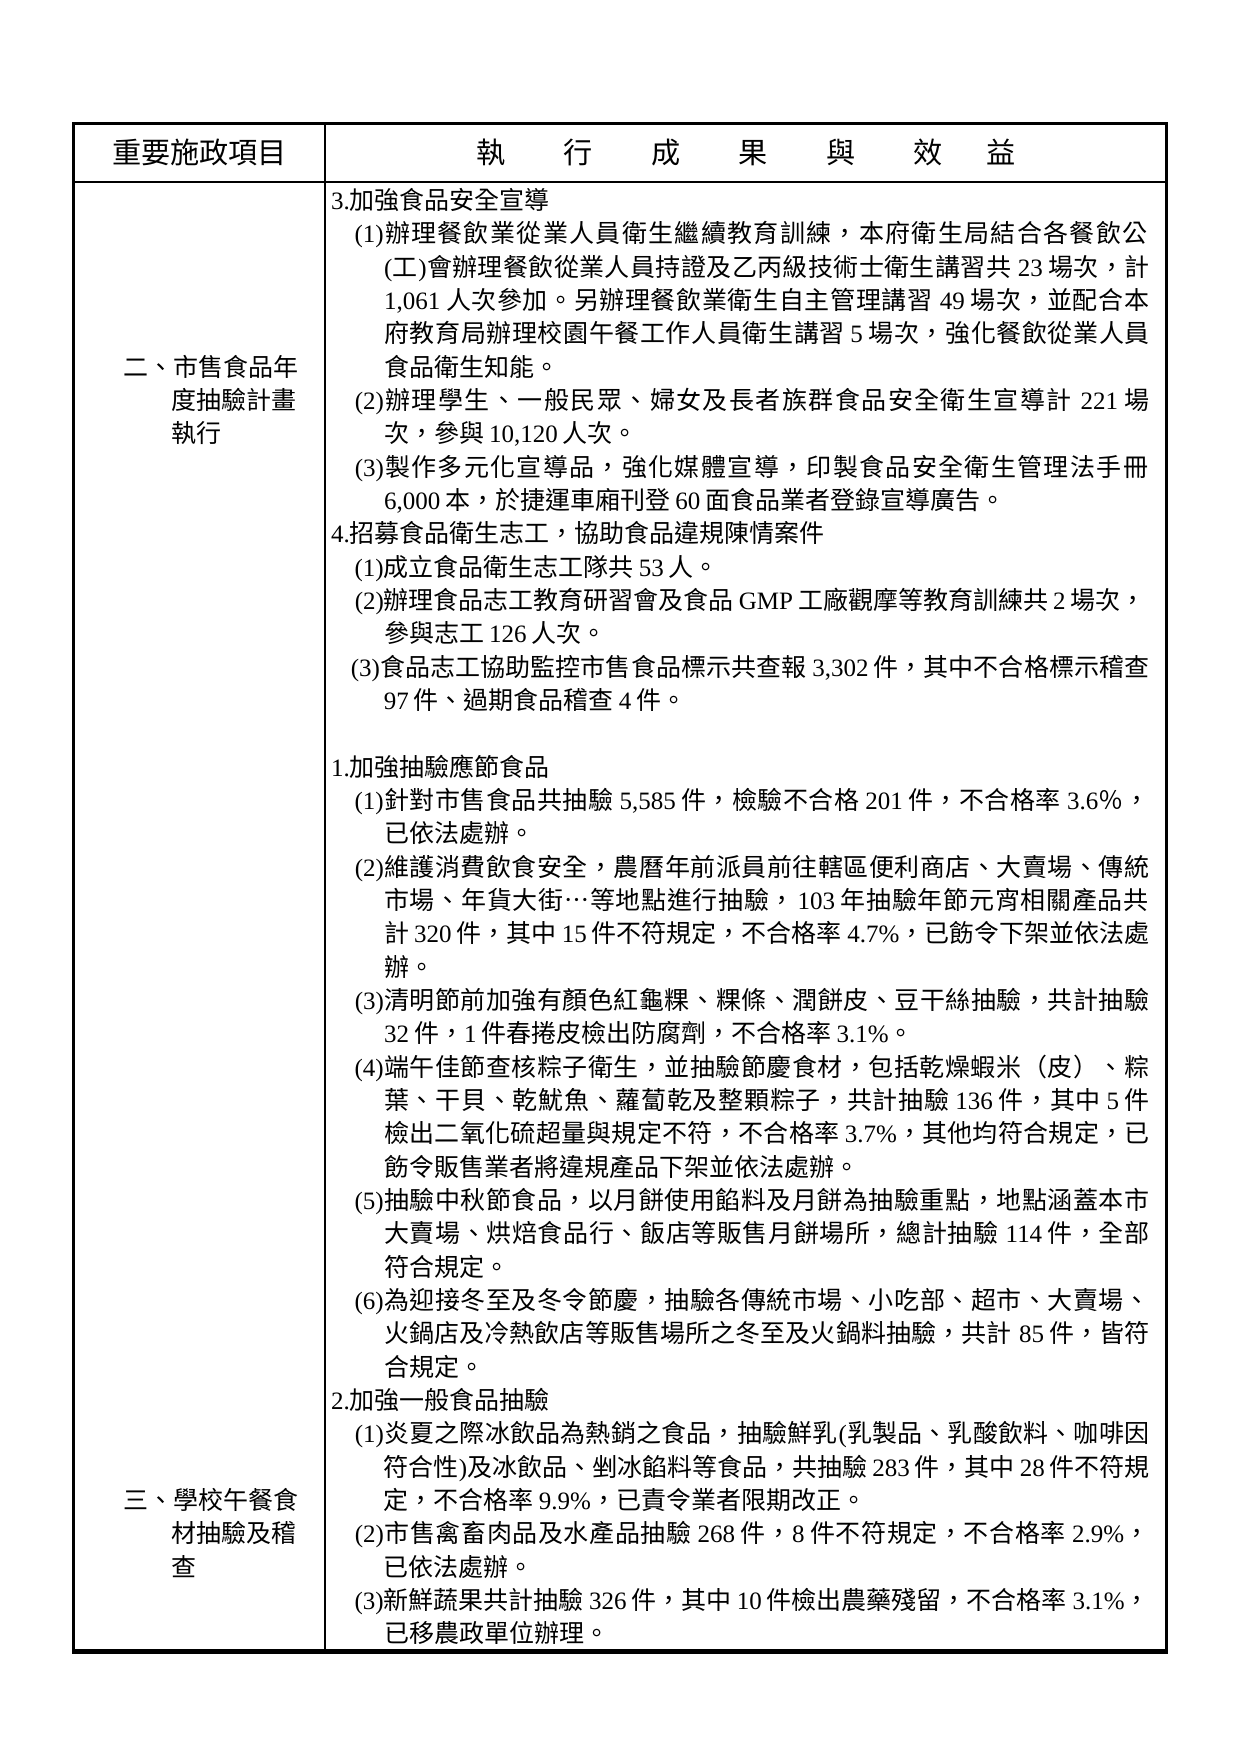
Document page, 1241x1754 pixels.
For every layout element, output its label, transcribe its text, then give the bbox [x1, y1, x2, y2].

table_cell 3.加強食品安全宣導 (1)辦理餐飲業從業人員衛生繼續教育訓練，本府衛生局結合各餐飲公(工)會辦理餐飲從業人員持證及乙丙級技術士衛生講習共23場次，計1,061人次參加。另辦理餐飲業衛生自主管理講習49場次，並配合本府教育局辦理校園午餐工作人員衛生講習5場次，強化餐飲從業人員食品衛生知能。 (2)辦理學生、一般民眾、婦女及長者族群食品安全衛生宣導計221場次，參與10,120人次。 (3)製作多元化宣導品，強化媒體宣導，印製食品安全衛生管理法手冊6,000本，於捷運車廂刊登60面食品業者登錄宣導廣告。 4.招募食品衛生志工，協助食品違規陳情案件 (1)成立食品衛生志工隊共53人。 (2)辦理食品志工教育研習會及食品GMP工廠觀摩等教育訓練共2場次，參與志工126人次。 (3)食品志工協助監控市售食品標示共查報3,302件，其中不合格標示稽查97件、過期食品稽查4件。 1.加強抽驗應節食品 (1)針對市售食品共抽驗5,585件，檢驗不合格201件，不合格率3.6％，已依法處辦。 (2)維護消費飲食安全，農曆年前派員前往轄區便利商店、大賣場、傳統市場、年貨大街…等地點進行抽驗，103年抽驗年節元宵相關產品共計320件，其中15件不符規定，不合格率4.7%，已飭令下架並依法處辦。 (3)清明節前加強有顏色紅龜粿、粿條、潤餅皮、豆干絲抽驗，共計抽驗32件，1件春捲皮檢出防腐劑，不合格率3.1%。 (4)端午佳節查核粽子衛生，並抽驗節慶食材，包括乾燥蝦米（皮）、粽葉、干貝、乾魷魚、蘿蔔乾及整顆粽子，共計抽驗136件，其中5件檢出二氧化硫超量與規定不符，不合格率3.7%，其他均符合規定，已飭令販售業者將違規產品下架並依法處辦。 (5)抽驗中秋節食品，以月餅使用餡料及月餅為抽驗重點，地點涵蓋本市大賣場、烘焙食品行、飯店等販售月餅場所，總計抽驗114件，全部符合規定。 (6)為迎接冬至及冬令節慶，抽驗各傳統市場、小吃部、超市、大賣場、火鍋店及冷熱飲店等販售場所之冬至及火鍋料抽驗，共計85件，皆符合規定。 2.加強一般食品抽驗 (1)炎夏之際冰飲品為熱銷之食品，抽驗鮮乳(乳製品、乳酸飲料、咖啡因符合性)及冰飲品、剉冰餡料等食品，共抽驗283件，其中28件不符規定，不合格率9.9%，已責令業者限期改正。 (2)市售禽畜肉品及水產品抽驗268件，8件不符規定，不合格率2.9%，已依法處辦。 (3)新鮮蔬果共計抽驗326件，其中10件檢出農藥殘留，不合格率3.1%，已移農政單位辦理。 [326, 183, 1165, 1649]
table_header 執 行 成 果 與 效 益 [326, 125, 1165, 181]
table_header 重要施政項目 [75, 125, 324, 181]
table_cell 二、市售食品年度抽驗計畫執行 三、學校午餐食材抽驗及稽查 [75, 183, 324, 1649]
